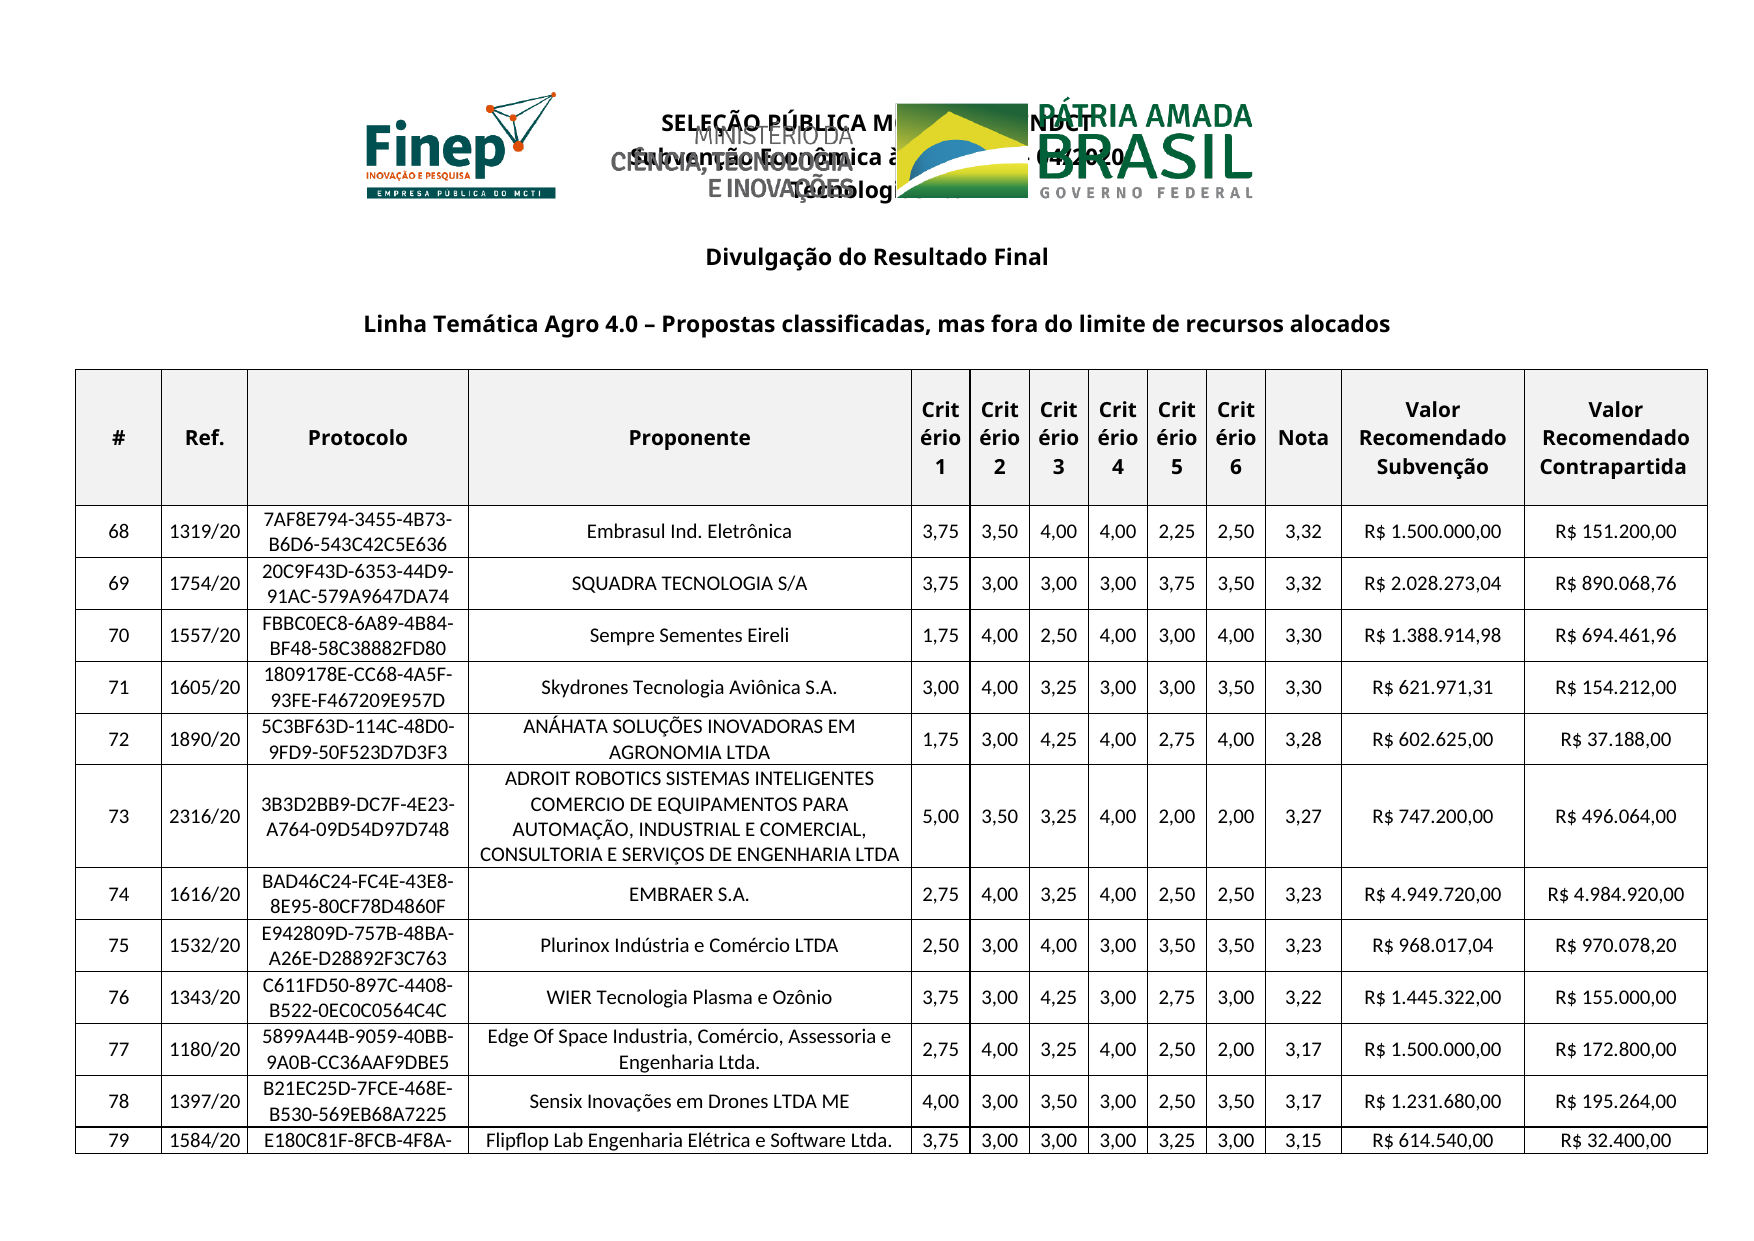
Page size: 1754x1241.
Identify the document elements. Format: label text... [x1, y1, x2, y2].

table_cell 3,30 [1266, 610, 1341, 661]
table_cell 3,00 [1148, 662, 1206, 712]
table_header Nota [1266, 370, 1341, 505]
table_cell 71 [76, 662, 161, 712]
table_cell 1343/20 [162, 972, 247, 1023]
table_cell 3,75 [912, 972, 969, 1023]
table_cell 3,00 [1030, 1128, 1088, 1153]
table_cell 2,50 [1148, 1024, 1206, 1074]
table_cell 1180/20 [162, 1024, 247, 1074]
table_cell 4,00 [1089, 610, 1147, 661]
table_cell R$ 195.264,00 [1525, 1076, 1707, 1126]
table_cell 70 [76, 610, 161, 661]
table_header Valor Recomendado Subvenção [1342, 370, 1524, 505]
table_cell 3,00 [1089, 972, 1147, 1023]
table_cell 79 [76, 1128, 161, 1153]
table_cell Embrasul Ind. Eletrônica [469, 506, 911, 557]
table_cell 4,00 [912, 1076, 969, 1126]
table_cell 1605/20 [162, 662, 247, 712]
table_cell Plurinox Indústria e Comércio LTDA [469, 920, 911, 971]
table_cell R$ 970.078,20 [1525, 920, 1707, 971]
table_cell 2,75 [1148, 972, 1206, 1023]
table_cell R$ 1.500.000,00 [1342, 506, 1524, 557]
table_cell 2,50 [1207, 506, 1265, 557]
table_cell 3,00 [971, 920, 1029, 971]
table_cell 4,00 [971, 662, 1029, 712]
table_cell Flipflop Lab Engenharia Elétrica e Software Ltda. [469, 1128, 911, 1153]
table_header Critério 2 [971, 370, 1029, 505]
table_cell 2,50 [912, 920, 969, 971]
table_cell 3,00 [971, 972, 1029, 1023]
table_cell 78 [76, 1076, 161, 1126]
table_cell 3,00 [1089, 558, 1147, 609]
table_cell 3,50 [971, 765, 1029, 867]
table_cell 3,00 [971, 558, 1029, 609]
table_cell 1319/20 [162, 506, 247, 557]
table_cell 3,00 [1089, 662, 1147, 712]
table_header Critério 4 [1089, 370, 1147, 505]
table_cell SQUADRA TECNOLOGIA S/A [469, 558, 911, 609]
table_cell 4,00 [1207, 714, 1265, 764]
table_cell C611FD50-897C-4408-B522-0EC0C0564C4C [248, 972, 468, 1023]
table_cell 5C3BF63D-114C-48D0-9FD9-50F523D7D3F3 [248, 714, 468, 764]
table_cell 3,50 [1207, 662, 1265, 712]
table_cell 4,00 [1089, 714, 1147, 764]
table_cell R$ 602.625,00 [1342, 714, 1524, 764]
table_cell 3,00 [1089, 920, 1147, 971]
table_cell 4,00 [971, 610, 1029, 661]
table_cell 1,75 [912, 610, 969, 661]
table_cell 3,23 [1266, 868, 1341, 919]
table_header Protocolo [248, 370, 468, 505]
table_cell 1754/20 [162, 558, 247, 609]
table_cell 3,00 [1030, 558, 1088, 609]
table_cell R$ 496.064,00 [1525, 765, 1707, 867]
table_cell 4,00 [1089, 765, 1147, 867]
table_cell 1809178E-CC68-4A5F-93FE-F467209E957D [248, 662, 468, 712]
table_cell R$ 4.984.920,00 [1525, 868, 1707, 919]
table_cell 3,32 [1266, 506, 1341, 557]
table_cell 4,00 [1030, 506, 1088, 557]
table_cell 4,00 [1089, 506, 1147, 557]
table_cell R$ 1.500.000,00 [1342, 1024, 1524, 1074]
table_cell R$ 968.017,04 [1342, 920, 1524, 971]
table_cell 4,00 [971, 1024, 1029, 1074]
table_cell 69 [76, 558, 161, 609]
table_cell 2,50 [1030, 610, 1088, 661]
table_cell 3,25 [1030, 662, 1088, 712]
table_cell 3,50 [1207, 1076, 1265, 1126]
table_header Critério 3 [1030, 370, 1088, 505]
table_header Ref. [162, 370, 247, 505]
table_cell 3,25 [1030, 1024, 1088, 1074]
table_header Critério 6 [1207, 370, 1265, 505]
table_cell E180C81F-8FCB-4F8A- [248, 1128, 468, 1153]
table_cell 2,25 [1148, 506, 1206, 557]
table_cell 3,75 [912, 558, 969, 609]
table_cell 3,50 [1148, 920, 1206, 971]
table_cell R$ 1.388.914,98 [1342, 610, 1524, 661]
table_cell 3,27 [1266, 765, 1341, 867]
table_cell 68 [76, 506, 161, 557]
table_cell 2,00 [1148, 765, 1206, 867]
table_cell 4,00 [971, 868, 1029, 919]
table_header Valor Recomendado Contrapartida [1525, 370, 1707, 505]
table_cell 1890/20 [162, 714, 247, 764]
table_cell 4,00 [1207, 610, 1265, 661]
table_cell 3,15 [1266, 1128, 1341, 1153]
table_cell 73 [76, 765, 161, 867]
table_cell 3,25 [1030, 765, 1088, 867]
table_cell R$ 151.200,00 [1525, 506, 1707, 557]
table_cell 1,75 [912, 714, 969, 764]
table_cell 3,25 [1148, 1128, 1206, 1153]
table_cell 3,00 [1207, 1128, 1265, 1153]
table_cell R$ 32.400,00 [1525, 1128, 1707, 1153]
table_cell 75 [76, 920, 161, 971]
table_header Proponente [469, 370, 911, 505]
table_cell 3,32 [1266, 558, 1341, 609]
table_cell 2,00 [1207, 1024, 1265, 1074]
table_cell 2,50 [1148, 1076, 1206, 1126]
table_cell R$ 747.200,00 [1342, 765, 1524, 867]
table_cell 3,75 [912, 506, 969, 557]
table_cell 3,50 [1207, 558, 1265, 609]
table_cell R$ 621.971,31 [1342, 662, 1524, 712]
table_cell Sensix Inovações em Drones LTDA ME [469, 1076, 911, 1126]
table_cell 3,75 [1148, 558, 1206, 609]
table_cell Edge Of Space Industria, Comércio, Assessoria e Engenharia Ltda. [469, 1024, 911, 1074]
table_cell 3,75 [912, 1128, 969, 1153]
table_cell 2316/20 [162, 765, 247, 867]
table_cell 4,25 [1030, 972, 1088, 1023]
table_cell 3,50 [971, 506, 1029, 557]
table_cell 1584/20 [162, 1128, 247, 1153]
table_cell 77 [76, 1024, 161, 1074]
table_cell R$ 172.800,00 [1525, 1024, 1707, 1074]
table_cell 3,00 [971, 1128, 1029, 1153]
table_cell 20C9F43D-6353-44D9-91AC-579A9647DA74 [248, 558, 468, 609]
table_cell 3,17 [1266, 1076, 1341, 1126]
table_cell 3,50 [1207, 920, 1265, 971]
table_cell 3,30 [1266, 662, 1341, 712]
table_cell 2,50 [1207, 868, 1265, 919]
table_cell 2,00 [1207, 765, 1265, 867]
table_cell 5,00 [912, 765, 969, 867]
table_cell 3,50 [1030, 1076, 1088, 1126]
table_cell R$ 2.028.273,04 [1342, 558, 1524, 609]
table_cell 3,25 [1030, 868, 1088, 919]
table_header Critério 1 [912, 370, 969, 505]
table_cell 76 [76, 972, 161, 1023]
table_cell 1557/20 [162, 610, 247, 661]
table_cell 1616/20 [162, 868, 247, 919]
table_cell R$ 37.188,00 [1525, 714, 1707, 764]
table_cell EMBRAER S.A. [469, 868, 911, 919]
table_cell 4,00 [1089, 868, 1147, 919]
table_cell 2,75 [1148, 714, 1206, 764]
table_cell 4,00 [1089, 1024, 1147, 1074]
table_cell ADROIT ROBOTICS SISTEMAS INTELIGENTES COMERCIO DE EQUIPAMENTOS PARA AUTOMAÇÃO, INDUSTRIAL E COMERCIAL, CONSULTORIA E SERVIÇOS DE ENGENHARIA LTDA [469, 765, 911, 867]
table_cell 1397/20 [162, 1076, 247, 1126]
table_cell 72 [76, 714, 161, 764]
table_cell 3,17 [1266, 1024, 1341, 1074]
table_cell B21EC25D-7FCE-468E-B530-569EB68A7225 [248, 1076, 468, 1126]
table_cell 4,00 [1030, 920, 1088, 971]
table_header # [76, 370, 161, 505]
table_cell Skydrones Tecnologia Aviônica S.A. [469, 662, 911, 712]
table_cell BAD46C24-FC4E-43E8-8E95-80CF78D4860F [248, 868, 468, 919]
table_cell WIER Tecnologia Plasma e Ozônio [469, 972, 911, 1023]
table_cell 1532/20 [162, 920, 247, 971]
table_cell 3,00 [1148, 610, 1206, 661]
table_cell R$ 4.949.720,00 [1342, 868, 1524, 919]
table_cell 5899A44B-9059-40BB-9A0B-CC36AAF9DBE5 [248, 1024, 468, 1074]
table_cell R$ 694.461,96 [1525, 610, 1707, 661]
table_cell R$ 890.068,76 [1525, 558, 1707, 609]
table_cell 4,25 [1030, 714, 1088, 764]
table_cell 3B3D2BB9-DC7F-4E23-A764-09D54D97D748 [248, 765, 468, 867]
table_cell R$ 614.540,00 [1342, 1128, 1524, 1153]
table_cell R$ 154.212,00 [1525, 662, 1707, 712]
table_cell 3,00 [971, 714, 1029, 764]
table_cell 3,00 [1089, 1128, 1147, 1153]
table_cell 3,00 [1207, 972, 1265, 1023]
table_header Critério 5 [1148, 370, 1206, 505]
table_cell R$ 155.000,00 [1525, 972, 1707, 1023]
table_cell ANÁHATA SOLUÇÕES INOVADORAS EM AGRONOMIA LTDA [469, 714, 911, 764]
table_cell 3,22 [1266, 972, 1341, 1023]
table_cell 3,00 [971, 1076, 1029, 1126]
table_cell 2,50 [1148, 868, 1206, 919]
table_cell 3,00 [1089, 1076, 1147, 1126]
table_cell R$ 1.445.322,00 [1342, 972, 1524, 1023]
table_cell FBBC0EC8-6A89-4B84-BF48-58C38882FD80 [248, 610, 468, 661]
table_cell E942809D-757B-48BA-A26E-D28892F3C763 [248, 920, 468, 971]
table_cell R$ 1.231.680,00 [1342, 1076, 1524, 1126]
table_cell Sempre Sementes Eireli [469, 610, 911, 661]
table_cell 2,75 [912, 1024, 969, 1074]
table_cell 3,28 [1266, 714, 1341, 764]
table_cell 3,00 [912, 662, 969, 712]
table_cell 7AF8E794-3455-4B73-B6D6-543C42C5E636 [248, 506, 468, 557]
table_cell 2,75 [912, 868, 969, 919]
table_cell 74 [76, 868, 161, 919]
table_cell 3,23 [1266, 920, 1341, 971]
